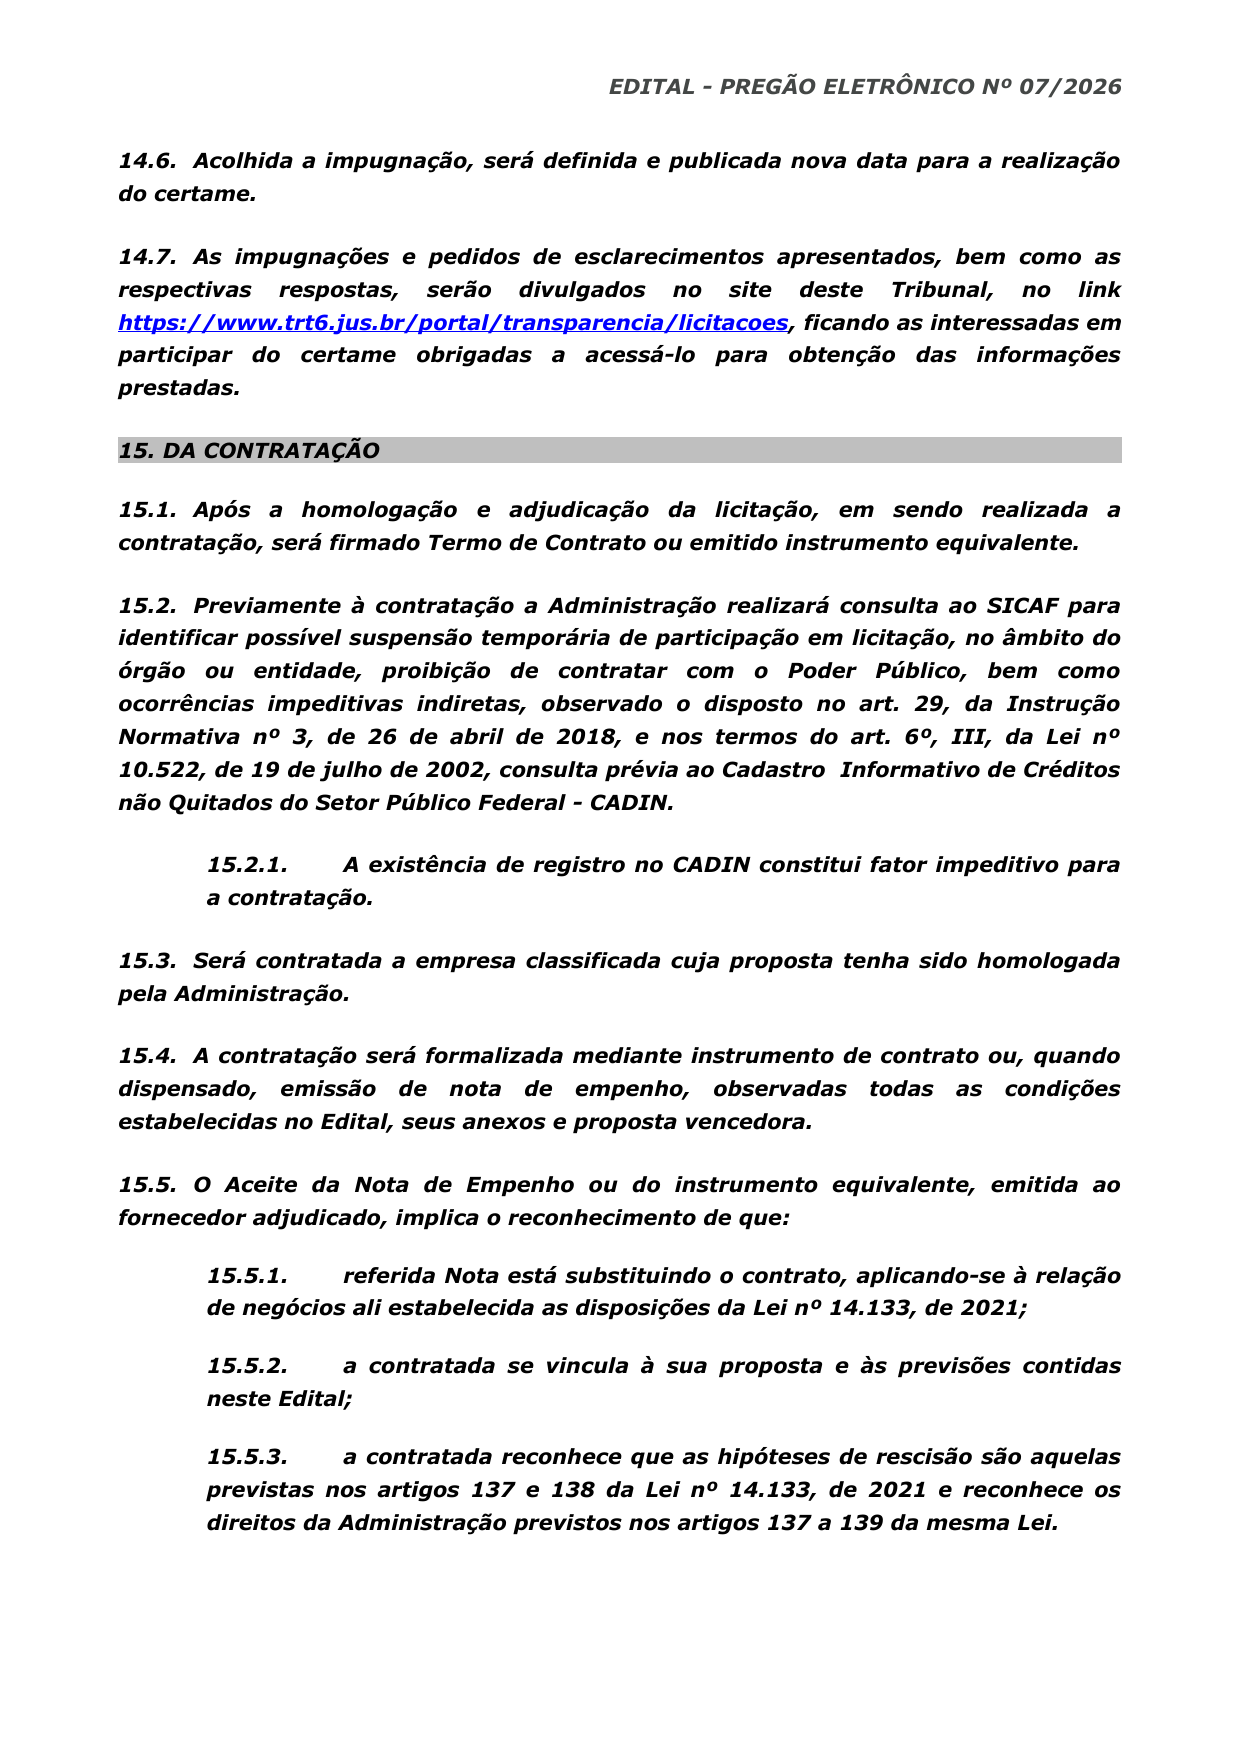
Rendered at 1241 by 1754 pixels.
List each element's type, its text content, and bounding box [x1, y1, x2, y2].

list a contratada se vincula à sua proposta e às previsões contidas neste Edital; [207, 1353, 1122, 1411]
list referida Nota está substituindo o contrato, aplicando-se à relação de negócios ali estabelecida as disposições da Lei nº 14.133, de 2021; [207, 1262, 1122, 1320]
list a contratada reconhece que as hipóteses de rescisão são aquelas previstas nos artigos 137 e 138 da Lei nº 14.133, de 2021 e reconhece os direitos da Administração previstos nos artigos 137 a 139 da mesma Lei. [207, 1443, 1122, 1534]
list Após a homologação e adjudicação da licitação, em sendo realizada a contratação, será firmado Termo de Contrato ou emitido instrumento equivalente. [118, 496, 1122, 554]
list As impugnações e pedidos de esclarecimentos apresentados, bem como as respectivas respostas, serão divulgados no site deste Tribunal, no link https://www.trt6.jus.br/portal/transparencia/licitacoes, ficando as interessadas em participar do certame obrigadas a acessá-lo para obtenção das informações prestadas. [118, 243, 1122, 400]
list Será contratada a empresa classificada cuja proposta tenha sido homologada pela Administração. [118, 947, 1122, 1006]
subtitle DA CONTRATAÇÃO [118, 437, 1122, 463]
list A existência de registro no CADIN constitui fator impeditivo para a contratação. [207, 852, 1122, 910]
list O Aceite da Nota de Empenho ou do instrumento equivalente, emitida ao fornecedor adjudicado, implica o reconhecimento de que: [118, 1171, 1122, 1229]
list A contratação será formalizada mediante instrumento de contrato ou, quando dispensado, emissão de nota de empenho, observadas todas as condições estabelecidas no Edital, seus anexos e proposta vencedora. [118, 1043, 1122, 1134]
list Previamente à contratação a Administração realizará consulta ao SICAF para identificar possível suspensão temporária de participação em licitação, no âmbito do órgão ou entidade, proibição de contratar com o Poder Público, bem como ocorrências impeditivas indiretas, observado o disposto no art. 29, da Instrução Normativa nº 3, de 26 de abril de 2018, e nos termos do art. 6º, III, da Lei nº 10.522, de 19 de julho de 2002, consulta prévia ao Cadastro Informativo de Créditos não Quitados do Setor Público Federal - CADIN. [118, 592, 1122, 814]
list Acolhida a impugnação, será definida e publicada nova data para a realização do certame. [118, 148, 1122, 206]
